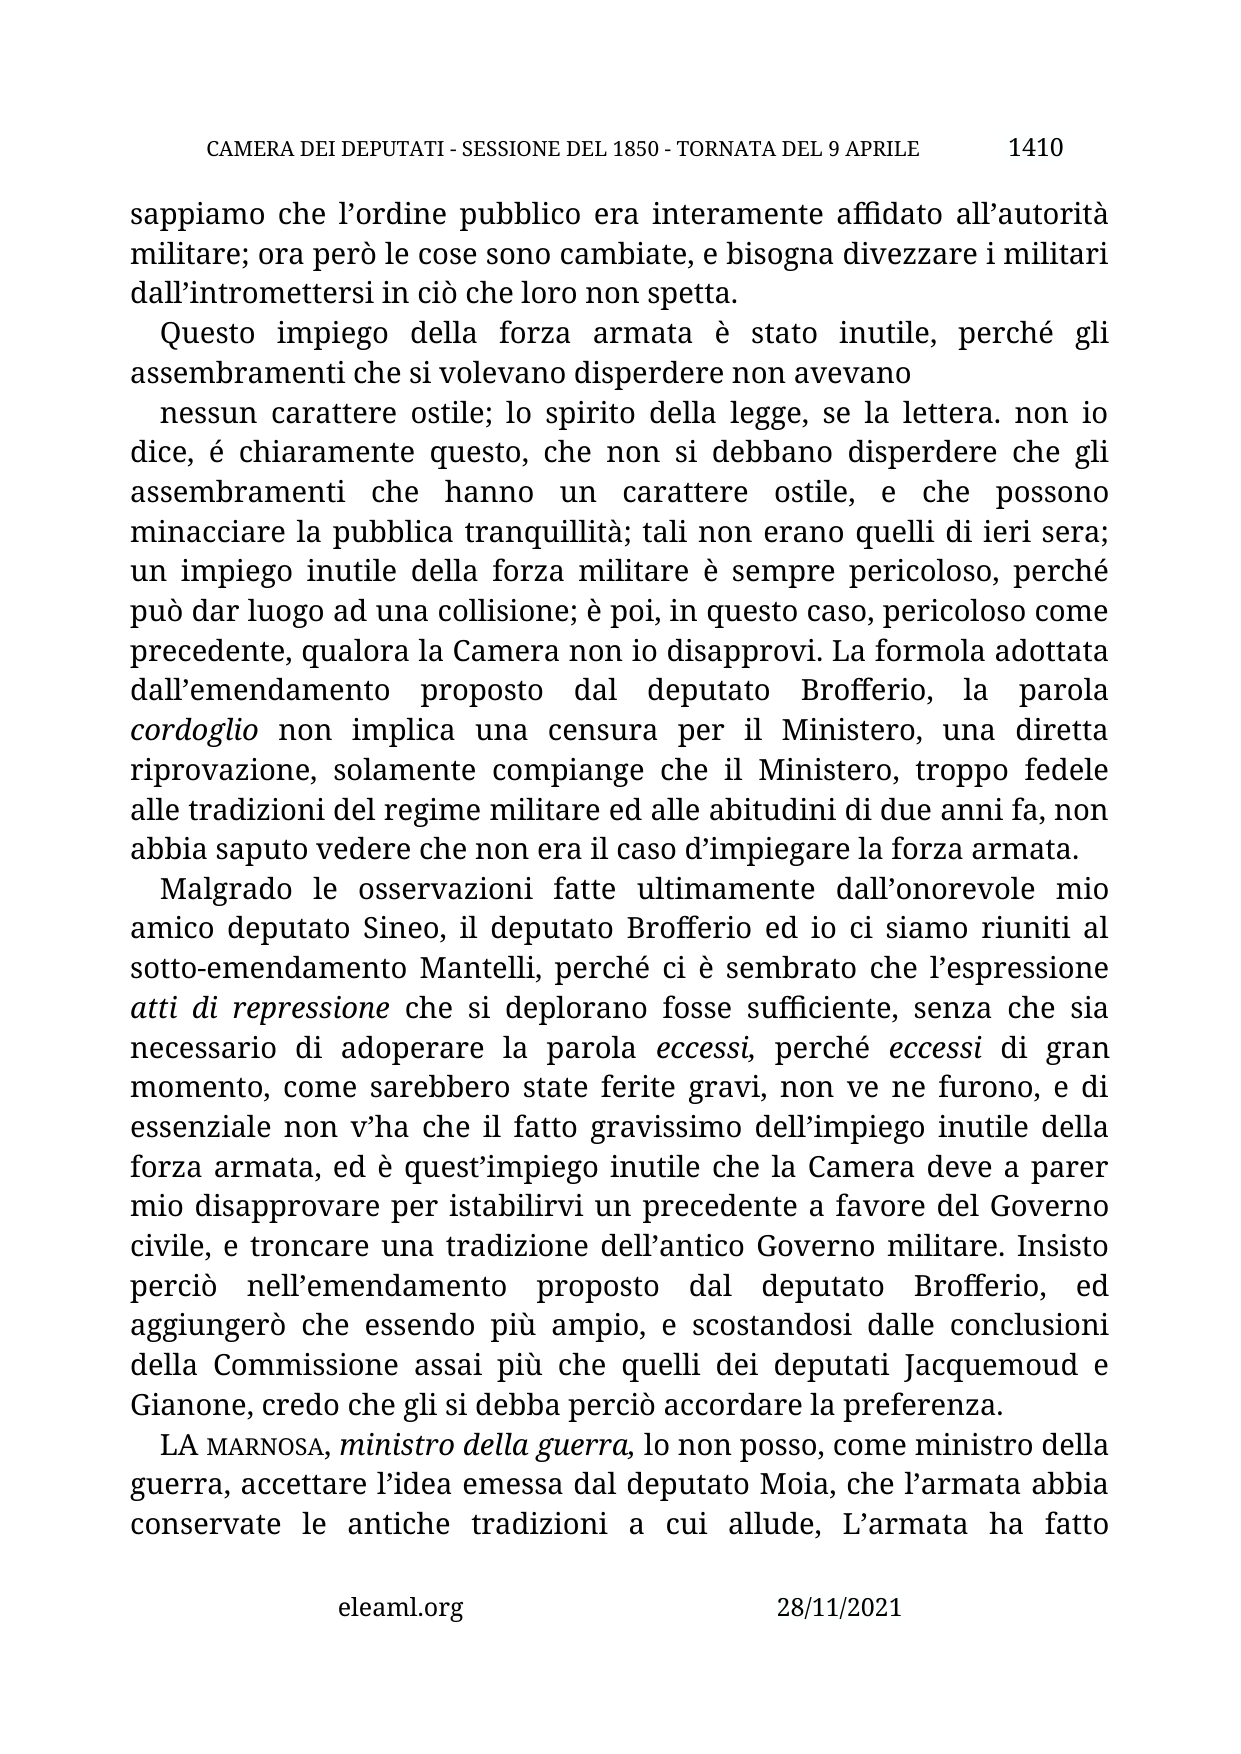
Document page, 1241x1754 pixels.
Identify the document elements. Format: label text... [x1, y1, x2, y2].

text LA marnosa, ministro della guerra, lo non posso, come ministro della guerra, accettare l’idea emessa dal deputato Moia, che l’armata abbia conservate le antiche tradizioni a cui allude, L’armata ha fatto [130, 1424, 1110, 1543]
text nessun carattere ostile; lo spirito della legge, se la lettera. non io dice, é chiaramente questo, che non si debbano disperdere che gli assembramenti che hanno un carattere ostile, e che possono minacciare la pubblica tranquillità; tali non erano quelli di ieri sera; un impiego inutile della forza militare è sempre pericoloso, perché può dar luogo ad una collisione; è poi, in questo caso, pericoloso come precedente, qualora la Camera non io disapprovi. La formola adottata dall’emendamento proposto dal deputato Brofferio, la parola cordoglio non implica una censura per il Ministero, una diretta riprovazione, solamente compiange che il Ministero, troppo fedele alle tradizioni del regime militare ed alle abitudini di due anni fa, non abbia saputo vedere che non era il caso d’impiegare la forza armata. [130, 392, 1110, 868]
text sappiamo che l’ordine pubblico era interamente affidato all’autorità militare; ora però le cose sono cambiate, e bisogna divezzare i militari dall’intromettersi in ciò che loro non spetta. [130, 193, 1110, 312]
text Questo impiego della forza armata è stato inutile, perché gli assembramenti che si volevano disperdere non avevano [130, 312, 1110, 392]
text Malgrado le osservazioni fatte ultimamente dall’onorevole mio amico deputato Sineo, il deputato Brofferio ed io ci siamo riuniti al sotto-emendamento Mantelli, perché ci è sembrato che l’espressione atti di repressione che si deplorano fosse sufficiente, senza che sia necessario di adoperare la parola eccessi, perché eccessi di gran momento, come sarebbero state ferite gravi, non ve ne furono, e di essenziale non v’ha che il fatto gravissimo dell’impiego inutile della forza armata, ed è quest’impiego inutile che la Camera deve a parer mio disapprovare per istabilirvi un precedente a favore del Governo civile, e troncare una tradizione dell’antico Governo militare. Insisto perciò nell’emendamento proposto dal deputato Brofferio, ed aggiungerò che essendo più ampio, e scostandosi dalle conclusioni della Commissione assai più che quelli dei deputati Jacquemoud e Gianone, credo che gli si debba perciò accordare la preferenza. [130, 868, 1110, 1424]
